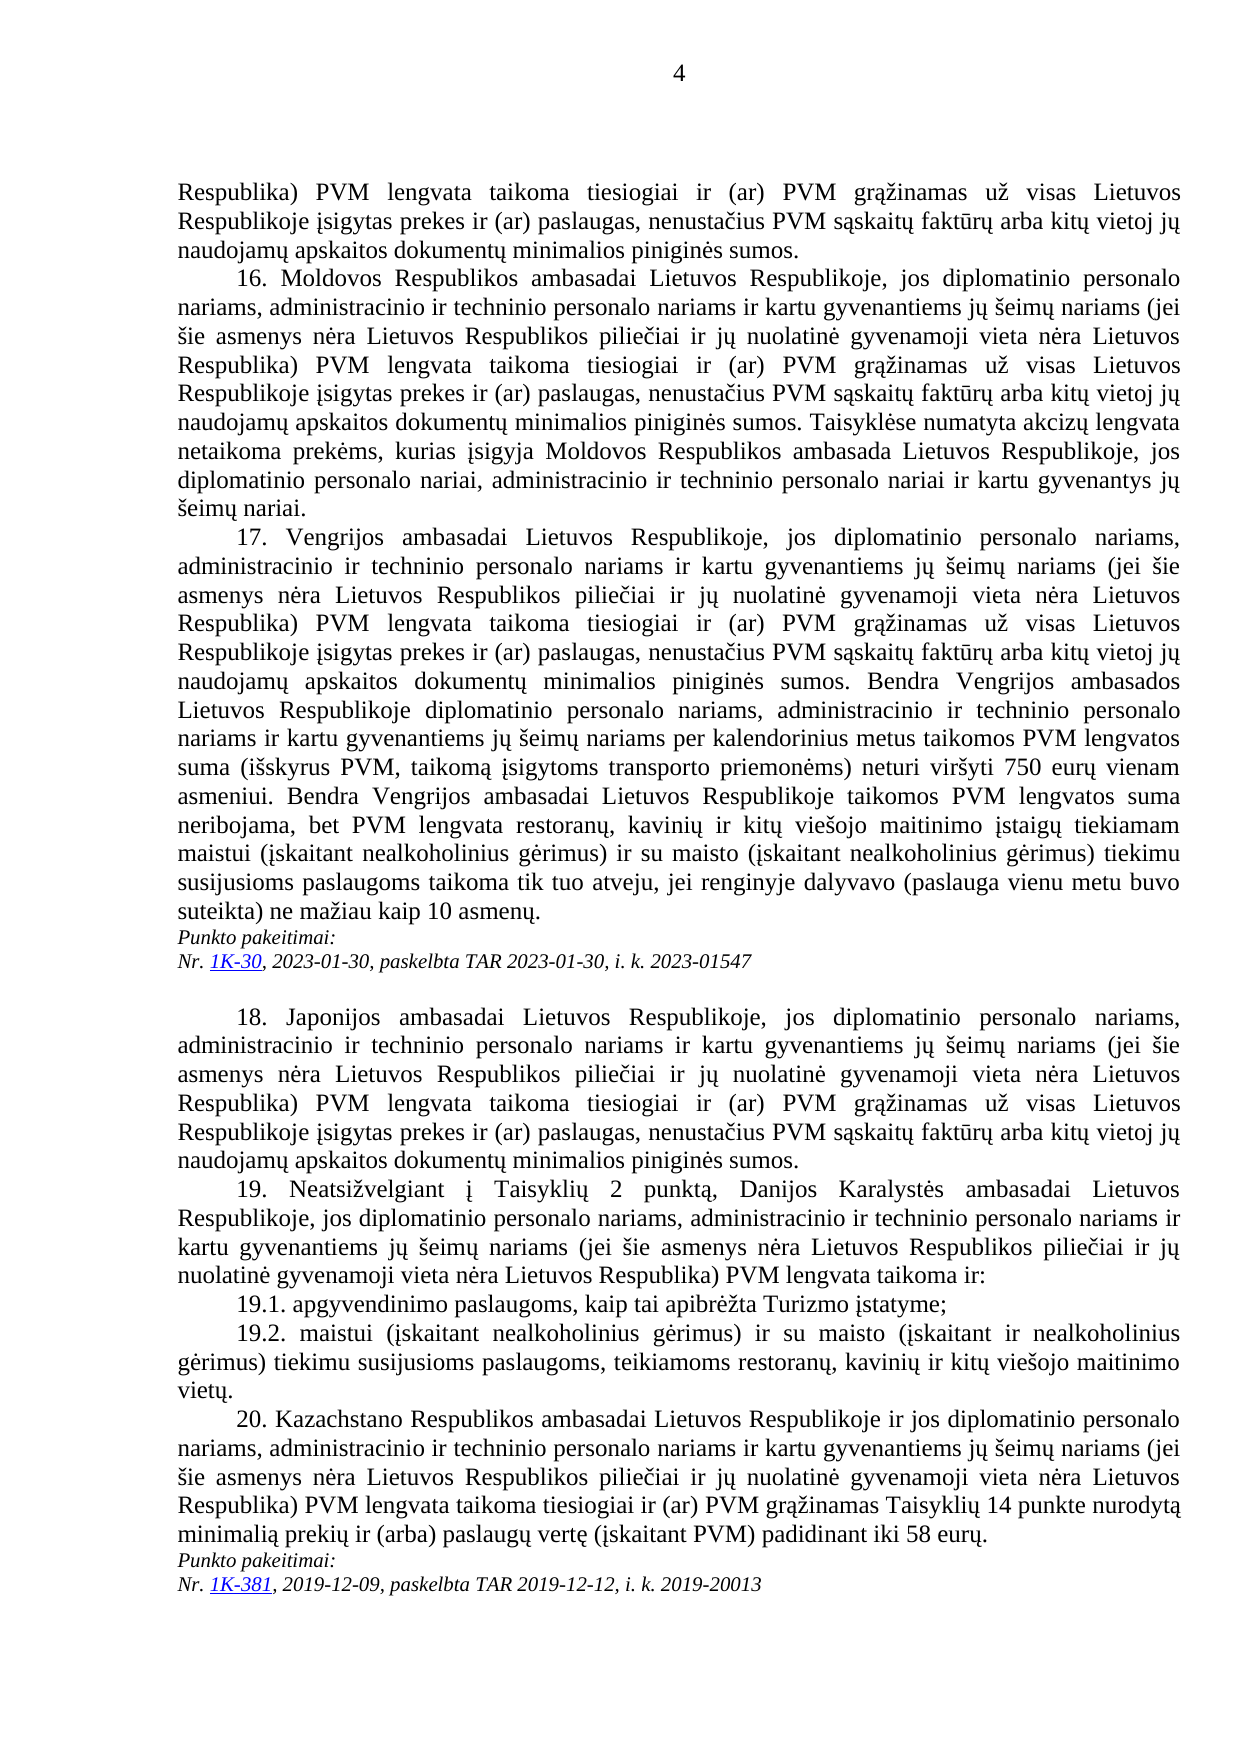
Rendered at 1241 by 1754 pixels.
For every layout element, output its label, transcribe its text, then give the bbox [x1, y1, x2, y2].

text Punkto pakeitimai: [177, 925, 1181, 949]
text 19.2. maistui (įskaitant nealkoholinius gėrimus) ir su maisto (įskaitant ir nealkoholinius gėrimus) tiekimu susijusioms paslaugoms, teikiamoms restoranų, kavinių ir kitų viešojo maitinimo vietų. [177, 1318, 1181, 1404]
text Punkto pakeitimai: [177, 1548, 1181, 1572]
text 18. Japonijos ambasadai Lietuvos Respublikoje, jos diplomatinio personalo nariams, administracinio ir techninio personalo nariams ir kartu gyvenantiems jų šeimų nariams (jei šie asmenys nėra Lietuvos Respublikos piliečiai ir jų nuolatinė gyvenamoji vieta nėra Lietuvos Respublika) PVM lengvata taikoma tiesiogiai ir (ar) PVM grąžinamas už visas Lietuvos Respublikoje įsigytas prekes ir (ar) paslaugas, nenustačius PVM sąskaitų faktūrų arba kitų vietoj jų naudojamų apskaitos dokumentų minimalios piniginės sumos. [177, 1002, 1181, 1174]
text 19.1. apgyvendinimo paslaugoms, kaip tai apibrėžta Turizmo įstatyme; [177, 1289, 1181, 1318]
text Respublika) PVM lengvata taikoma tiesiogiai ir (ar) PVM grąžinamas už visas Lietuvos Respublikoje įsigytas prekes ir (ar) paslaugas, nenustačius PVM sąskaitų faktūrų arba kitų vietoj jų naudojamų apskaitos dokumentų minimalios piniginės sumos. [177, 177, 1181, 263]
text Nr. 1K-30, 2023-01-30, paskelbta TAR 2023-01-30, i. k. 2023-01547 [177, 949, 1181, 973]
text 17. Vengrijos ambasadai Lietuvos Respublikoje, jos diplomatinio personalo nariams, administracinio ir techninio personalo nariams ir kartu gyvenantiems jų šeimų nariams (jei šie asmenys nėra Lietuvos Respublikos piliečiai ir jų nuolatinė gyvenamoji vieta nėra Lietuvos Respublika) PVM lengvata taikoma tiesiogiai ir (ar) PVM grąžinamas už visas Lietuvos Respublikoje įsigytas prekes ir (ar) paslaugas, nenustačius PVM sąskaitų faktūrų arba kitų vietoj jų naudojamų apskaitos dokumentų minimalios piniginės sumos. Bendra Vengrijos ambasados Lietuvos Respublikoje diplomatinio personalo nariams, administracinio ir techninio personalo nariams ir kartu gyvenantiems jų šeimų nariams per kalendorinius metus taikomos PVM lengvatos suma (išskyrus PVM, taikomą įsigytoms transporto priemonėms) neturi viršyti 750 eurų vienam asmeniui. Bendra Vengrijos ambasadai Lietuvos Respublikoje taikomos PVM lengvatos suma neribojama, bet PVM lengvata restoranų, kavinių ir kitų viešojo maitinimo įstaigų tiekiamam maistui (įskaitant nealkoholinius gėrimus) ir su maisto (įskaitant nealkoholinius gėrimus) tiekimu susijusioms paslaugoms taikoma tik tuo atveju, jei renginyje dalyvavo (paslauga vienu metu buvo suteikta) ne mažiau kaip 10 asmenų. [177, 522, 1181, 925]
text 19. Neatsižvelgiant į Taisyklių 2 punktą, Danijos Karalystės ambasadai Lietuvos Respublikoje, jos diplomatinio personalo nariams, administracinio ir techninio personalo nariams ir kartu gyvenantiems jų šeimų nariams (jei šie asmenys nėra Lietuvos Respublikos piliečiai ir jų nuolatinė gyvenamoji vieta nėra Lietuvos Respublika) PVM lengvata taikoma ir: [177, 1174, 1181, 1289]
text 20. Kazachstano Respublikos ambasadai Lietuvos Respublikoje ir jos diplomatinio personalo nariams, administracinio ir techninio personalo nariams ir kartu gyvenantiems jų šeimų nariams (jei šie asmenys nėra Lietuvos Respublikos piliečiai ir jų nuolatinė gyvenamoji vieta nėra Lietuvos Respublika) PVM lengvata taikoma tiesiogiai ir (ar) PVM grąžinamas Taisyklių 14 punkte nurodytą minimalią prekių ir (arba) paslaugų vertę (įskaitant PVM) padidinant iki 58 eurų. [177, 1404, 1181, 1548]
text 16. Moldovos Respublikos ambasadai Lietuvos Respublikoje, jos diplomatinio personalo nariams, administracinio ir techninio personalo nariams ir kartu gyvenantiems jų šeimų nariams (jei šie asmenys nėra Lietuvos Respublikos piliečiai ir jų nuolatinė gyvenamoji vieta nėra Lietuvos Respublika) PVM lengvata taikoma tiesiogiai ir (ar) PVM grąžinamas už visas Lietuvos Respublikoje įsigytas prekes ir (ar) paslaugas, nenustačius PVM sąskaitų faktūrų arba kitų vietoj jų naudojamų apskaitos dokumentų minimalios piniginės sumos. Taisyklėse numatyta akcizų lengvata netaikoma prekėms, kurias įsigyja Moldovos Respublikos ambasada Lietuvos Respublikoje, jos diplomatinio personalo nariai, administracinio ir techninio personalo nariai ir kartu gyvenantys jų šeimų nariai. [177, 263, 1181, 522]
text Nr. 1K-381, 2019-12-09, paskelbta TAR 2019-12-12, i. k. 2019-20013 [177, 1572, 1181, 1596]
